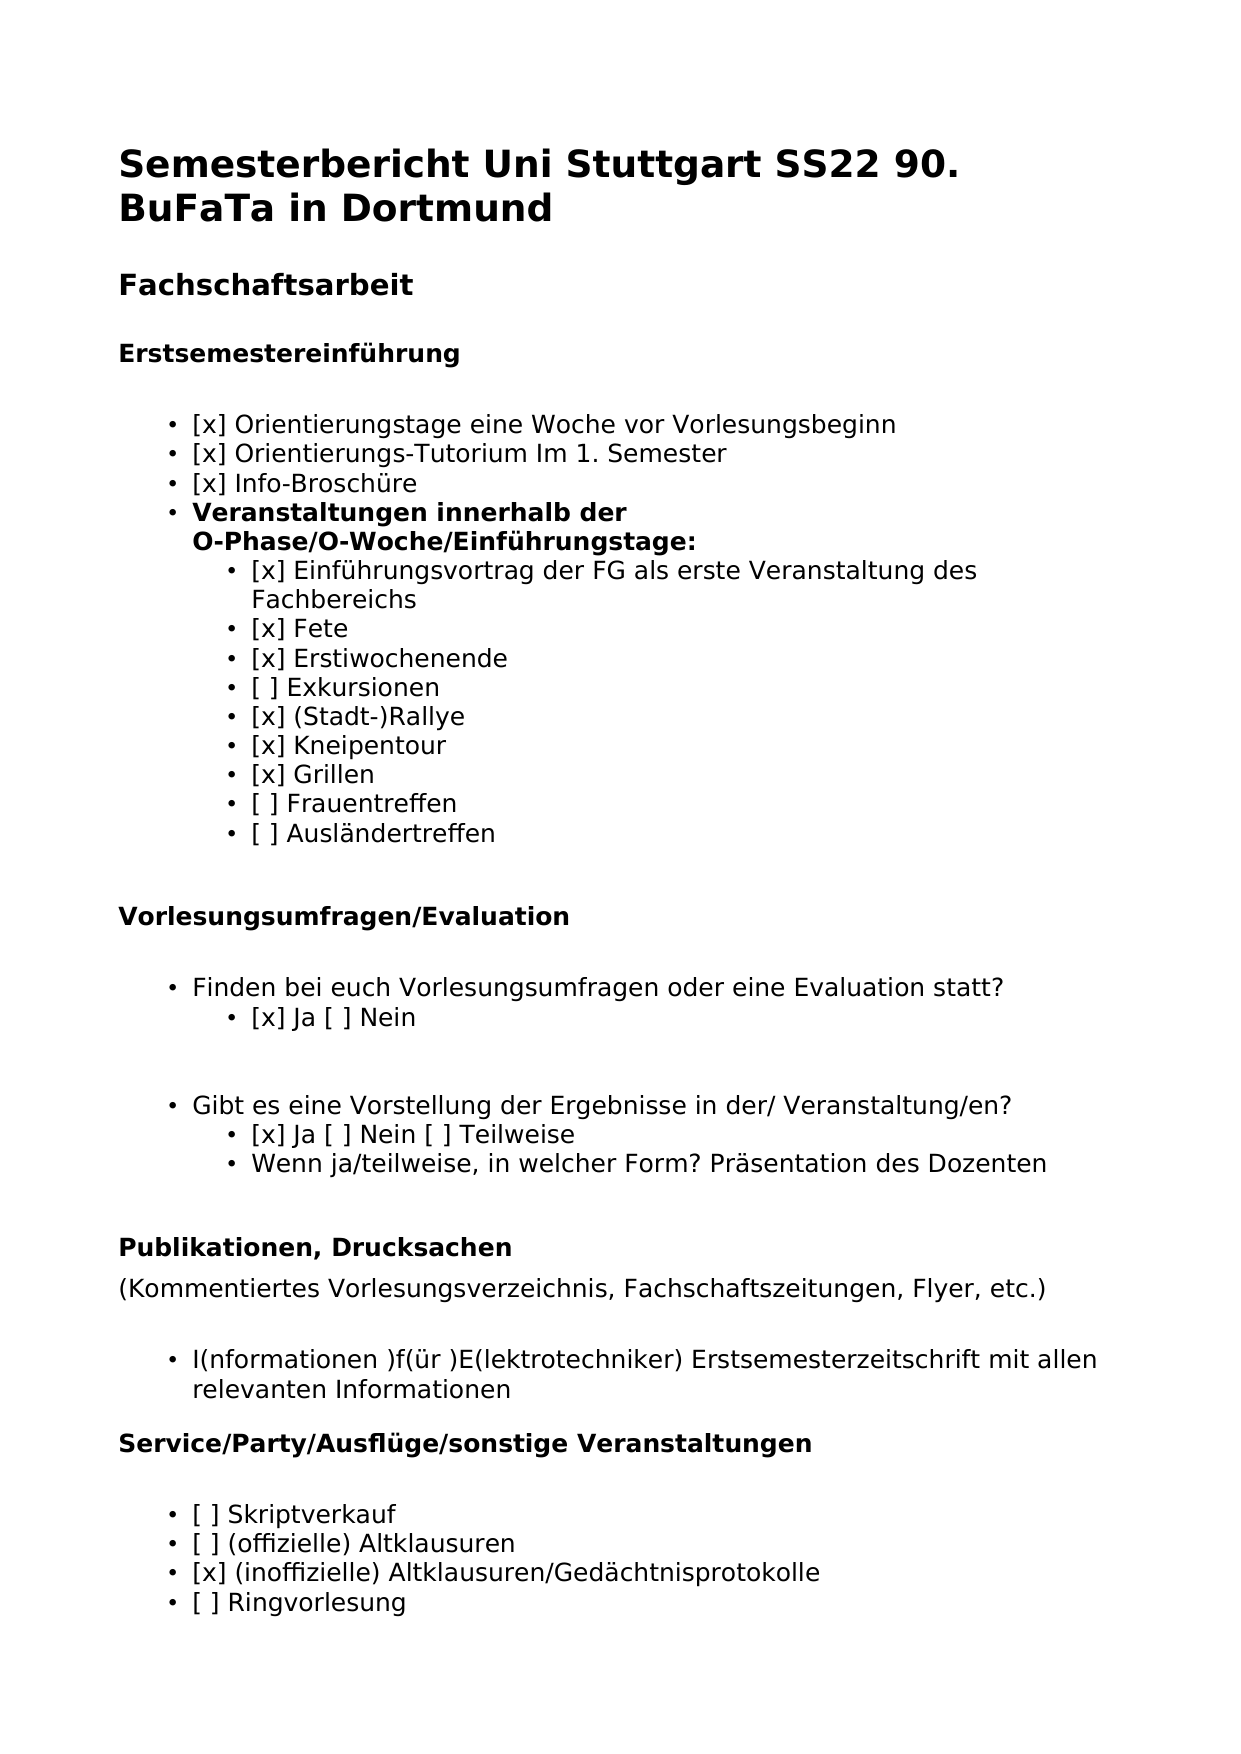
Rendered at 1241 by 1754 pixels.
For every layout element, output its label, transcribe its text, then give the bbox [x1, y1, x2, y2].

list Finden bei euch Vorlesungsumfragen oder eine Evaluation statt? [177, 974, 1122, 1003]
list Wenn ja/teilweise, in welcher Form? Präsentation des Dozenten [236, 1149, 1122, 1178]
list [x] Orientierungstage eine Woche vor Vorlesungsbeginn [177, 411, 1122, 440]
list [x] (inoffizielle) Altklausuren/Gedächtnisprotokolle [177, 1558, 1122, 1588]
list [x] Kneipentour [236, 731, 1122, 761]
list [ ] Ausländertreffen [236, 819, 1122, 848]
subtitle Erstsemestereinführung [118, 339, 1122, 368]
subtitle Service/Party/Ausflüge/sonstige Veranstaltungen [118, 1429, 1122, 1458]
list [x] Grillen [236, 761, 1122, 790]
list [ ] Ringvorlesung [177, 1588, 1122, 1617]
list [x] Orientierungs-Tutorium Im 1. Semester [177, 440, 1122, 469]
subtitle Fachschaftsarbeit [118, 268, 1122, 302]
subtitle Publikationen, Drucksachen [118, 1233, 1122, 1262]
list [x] Einführungsvortrag der FG als erste Veranstaltung des Fachbereichs [236, 556, 1122, 615]
subtitle Semesterbericht Uni Stuttgart SS22 90. BuFaTa in Dortmund [118, 143, 1122, 230]
list [x] Info-Broschüre [177, 469, 1122, 498]
list [ ] Skriptverkauf [177, 1500, 1122, 1529]
list Veranstaltungen innerhalb der O-Phase/O-Woche/Einführungstage: [177, 498, 1122, 556]
list I(nformationen )f(ür )E(lektrotechniker) Erstsemesterzeitschrift mit allen relevanten Informationen [177, 1346, 1122, 1404]
list [x] (Stadt-)Rallye [236, 702, 1122, 731]
list [ ] (offizielle) Altklausuren [177, 1529, 1122, 1558]
list [x] Erstiwochenende [236, 644, 1122, 673]
list [x] Fete [236, 615, 1122, 644]
list [ ] Exkursionen [236, 673, 1122, 702]
list [x] Ja [ ] Nein [ ] Teilweise [236, 1120, 1122, 1149]
list Gibt es eine Vorstellung der Ergebnisse in der/ Veranstaltung/en? [177, 1091, 1122, 1120]
list [ ] Frauentreffen [236, 790, 1122, 819]
text (Kommentiertes Vorlesungsverzeichnis, Fachschaftszeitungen, Flyer, etc.) [118, 1274, 1122, 1304]
subtitle Vorlesungsumfragen/Evaluation [118, 902, 1122, 932]
list [x] Ja [ ] Nein [236, 1003, 1122, 1032]
